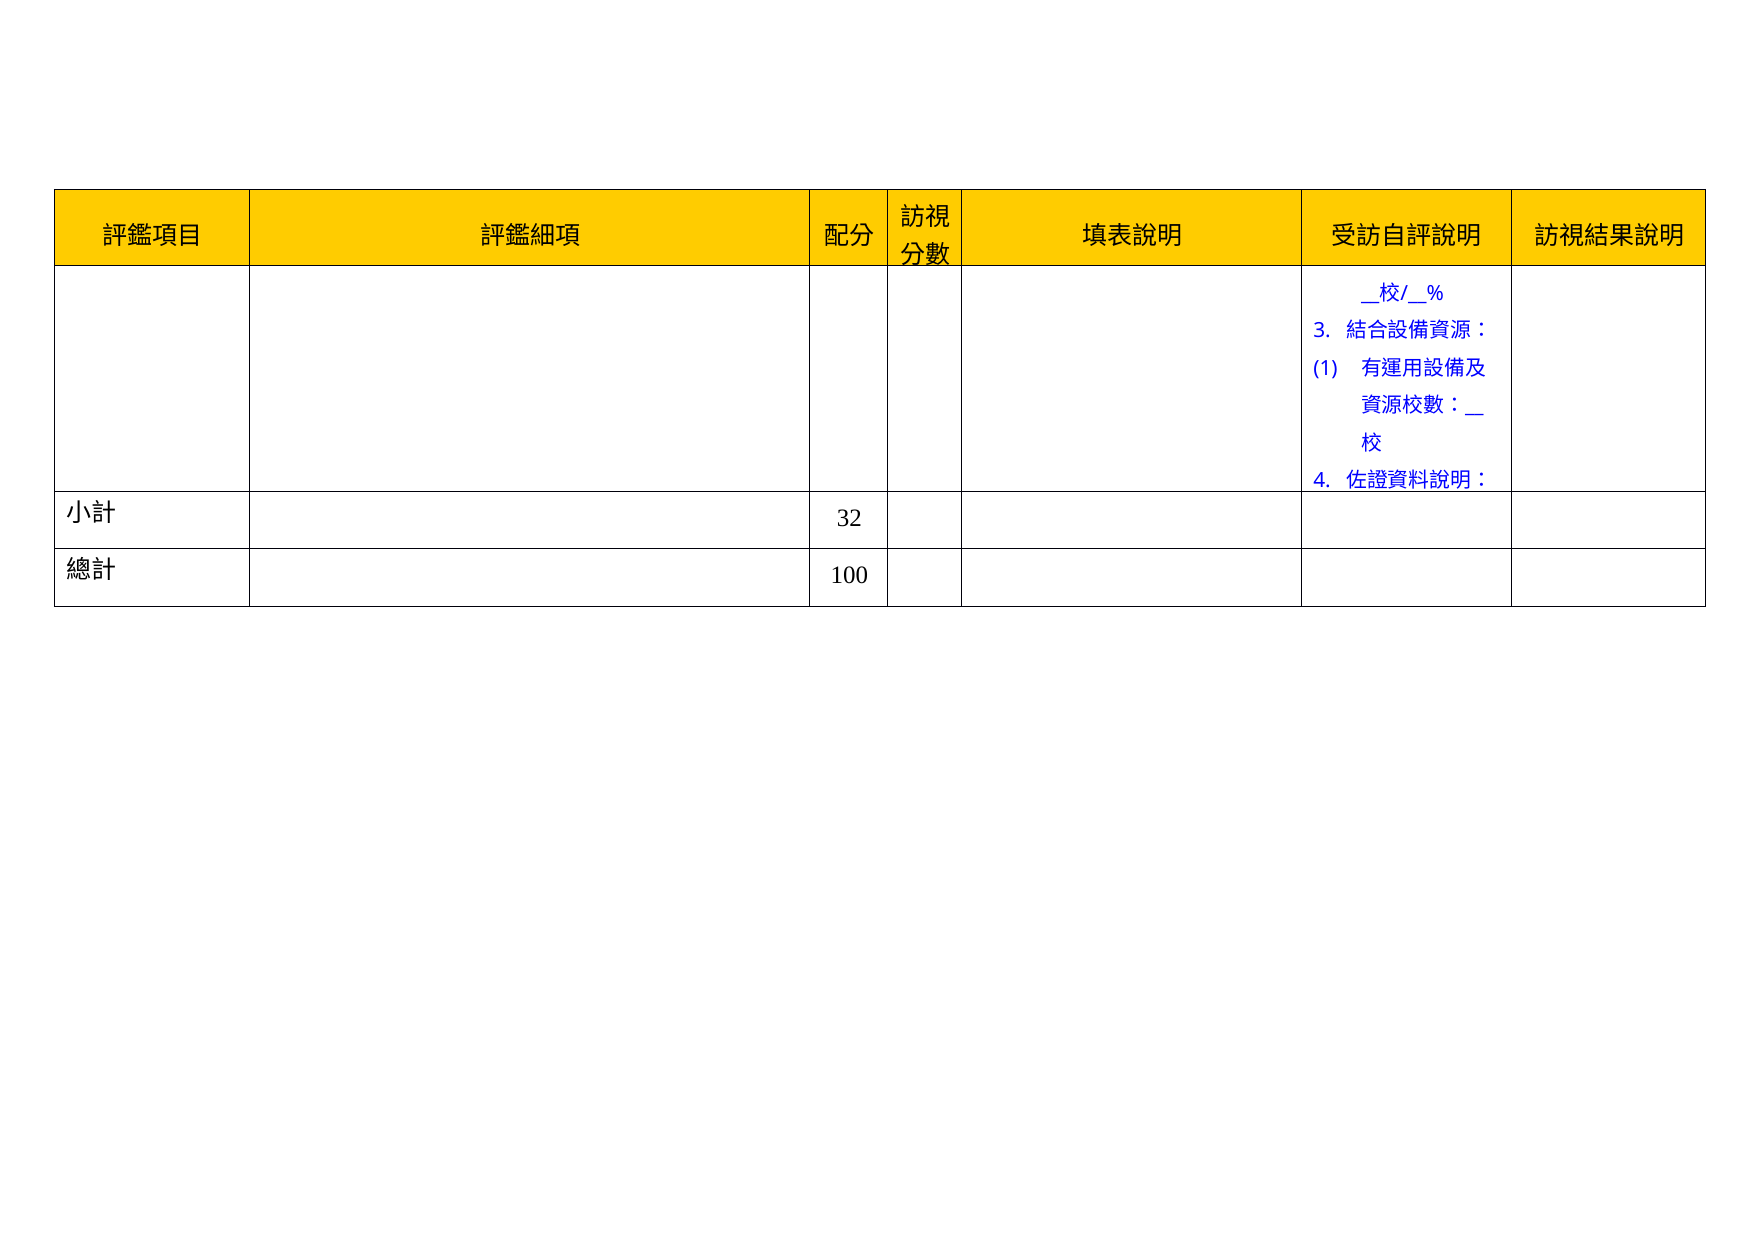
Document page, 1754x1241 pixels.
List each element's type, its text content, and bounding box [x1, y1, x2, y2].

table_header 訪視結果說明 [1512, 190, 1705, 265]
table_header 受訪自評說明 [1302, 190, 1511, 265]
table_cell [1512, 266, 1705, 491]
table_cell [250, 492, 809, 548]
table_header 填表說明 [962, 190, 1301, 265]
table_cell 請檢附所轄學校辦理情形資料，並應呈現左列所稱之內容。 依所在環境區域特性，是指學校應依具災害潛勢威脅項目進行相對應演練，如核電廠緊急應變區範圍內學校應優先考量輻射災害情境納入辦理演練。 所稱防災設備及資源，是指如個人防護、通訊器材、醫療器材、警報系統、中央或其他單位提供可供防災用途之通訊平臺、系統及設備資源納入運用。 原則依縣市所轄學校數按比例抽檢辦理情形。 左列單項敘述可得1分以上之項目，原則依底線粗體文字配分。 [962, 266, 1301, 491]
table_cell [1512, 549, 1705, 606]
table_cell [888, 549, 961, 606]
table_cell [1302, 549, 1511, 606]
table_header 評鑑細項 [250, 190, 809, 265]
table_cell [962, 492, 1301, 548]
table_cell [962, 549, 1301, 606]
table_cell [250, 549, 809, 606]
table_cell [250, 266, 809, 491]
table_header 訪視分數 [888, 190, 961, 265]
table_header 評鑑項目 [55, 190, 249, 265]
table_header 配分 [810, 190, 887, 265]
table_cell 100 [810, 549, 887, 606]
table_cell 小計 [55, 492, 249, 548]
table_cell [888, 492, 961, 548]
table_cell [1512, 492, 1705, 548]
table_cell 總計 [55, 549, 249, 606]
table_cell 32 [810, 492, 887, 548]
table_cell [1302, 492, 1511, 548]
table_cell 辦理演練： 每學期辦理1場以上校數/完成比率：__校/__% 當年辦理次數：__場 考量情境辦理不同演練校數：__校 辦理輻射災害演練校數/核電廠緊急應變區內校數/完成比率：：__校/__校/__% 演練檢討： 有演練紀錄校數/完成比率：__校/__% 有檢討改善校數/完成比率：__校/__% 結合設備資源： 有運用設備及資源校數：__校 佐證資料說明： [1302, 266, 1511, 491]
table_cell [55, 266, 249, 491]
table_cell [810, 266, 887, 491]
table_cell [888, 266, 961, 491]
